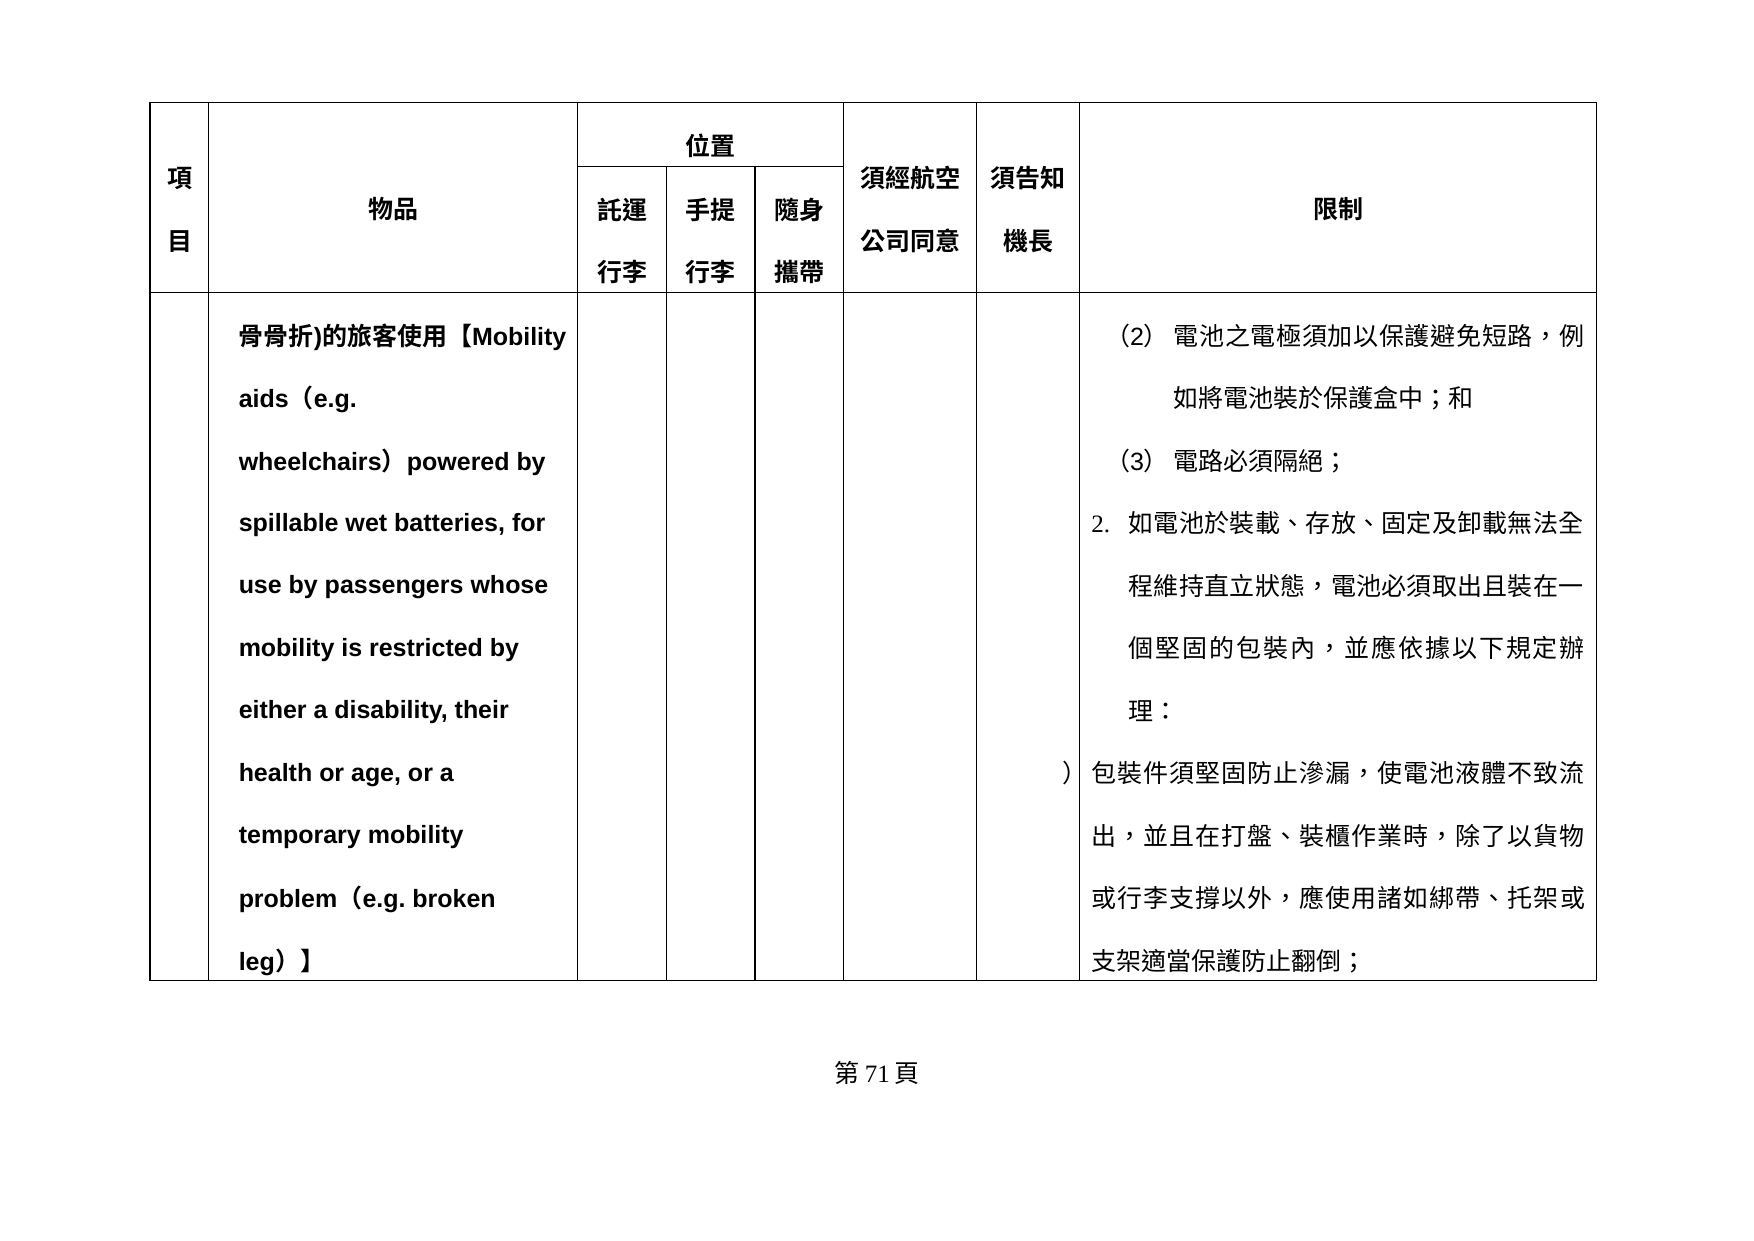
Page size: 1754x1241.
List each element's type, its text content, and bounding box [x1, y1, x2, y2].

table_header 須經航空公司同意 [844, 103, 976, 292]
table_cell 手提行李 [667, 167, 754, 292]
table_cell 是 [977, 293, 1079, 980]
table_cell 骨骨折)的旅客使用【Mobility aids（e.g. wheelchairs）powered by spillable wet batteries, for use by passengers whose mobility is restricted by either a disability, their health or age, or a temporary mobility problem（e.g. broken leg）】 [209, 293, 577, 980]
table_header 項目 [151, 103, 208, 292]
table_cell 託運行李 [578, 167, 666, 292]
table_cell [578, 293, 666, 980]
table_cell [667, 293, 754, 980]
table_cell [151, 293, 208, 980]
table_header 限制 [1080, 103, 1596, 292]
table_cell [756, 293, 843, 980]
table_cell [844, 293, 976, 980]
table_cell 隨身攜帶 [756, 167, 843, 292]
table_header 物品 [209, 103, 577, 292]
table_header 須告知機長 [977, 103, 1079, 292]
table_cell 如輪椅或行動輔助裝置裝載、存放、固定及卸載可全程維持直立狀態，而航空公司必須確認： 電池牢固附於輪椅或電動行動輔助裝置上； 電池之電極須加以保護避免短路，例如將電池裝於保護盒中；和 電路必須隔絕； 如電池於裝載、存放、固定及卸載無法全程維持直立狀態，電池必須取出且裝在一個堅固的包裝內，並應依據以下規定辦理： 包裝件須堅固防止滲漏，使電池液體不致流出，並且在打盤、裝櫃作業時，除了以貨物或行李支撐以外，應使用諸如綁帶、托架或支架適當保護防止翻倒； 電池須避免短路，並直立固定於包裝件內，周圍須包覆足以吸收所有電池液體之合適吸附性材料；和 電池包裝件須防漏並標記”BATTERY, WET, WITH WHEELCHAIR “或”BATTERY, WET, WITH MOBILITY AID”；電池包裝件須貼上腐蝕性（第8類）危險物品標籤及方向性標籤； 電池取出後，輪椅或其他電動行動輔助裝置可當託運行李而不受限制； 輪椅或其他電動行動輔助裝置必須加以保護，防止正常作業時因行李、郵件、侍應品或貨物移動而受到損壞； 必須填寫機長通知書告知機長裝置有電池之輪椅或被取出之電池位置； 建議旅客事先向所搭乘的航空公司預做安排，除非屬非溢漏式電池，否則應將電池之通風蓋栓妥，以防止滲漏。 [1080, 293, 1596, 980]
table_header 位置 [578, 103, 843, 166]
